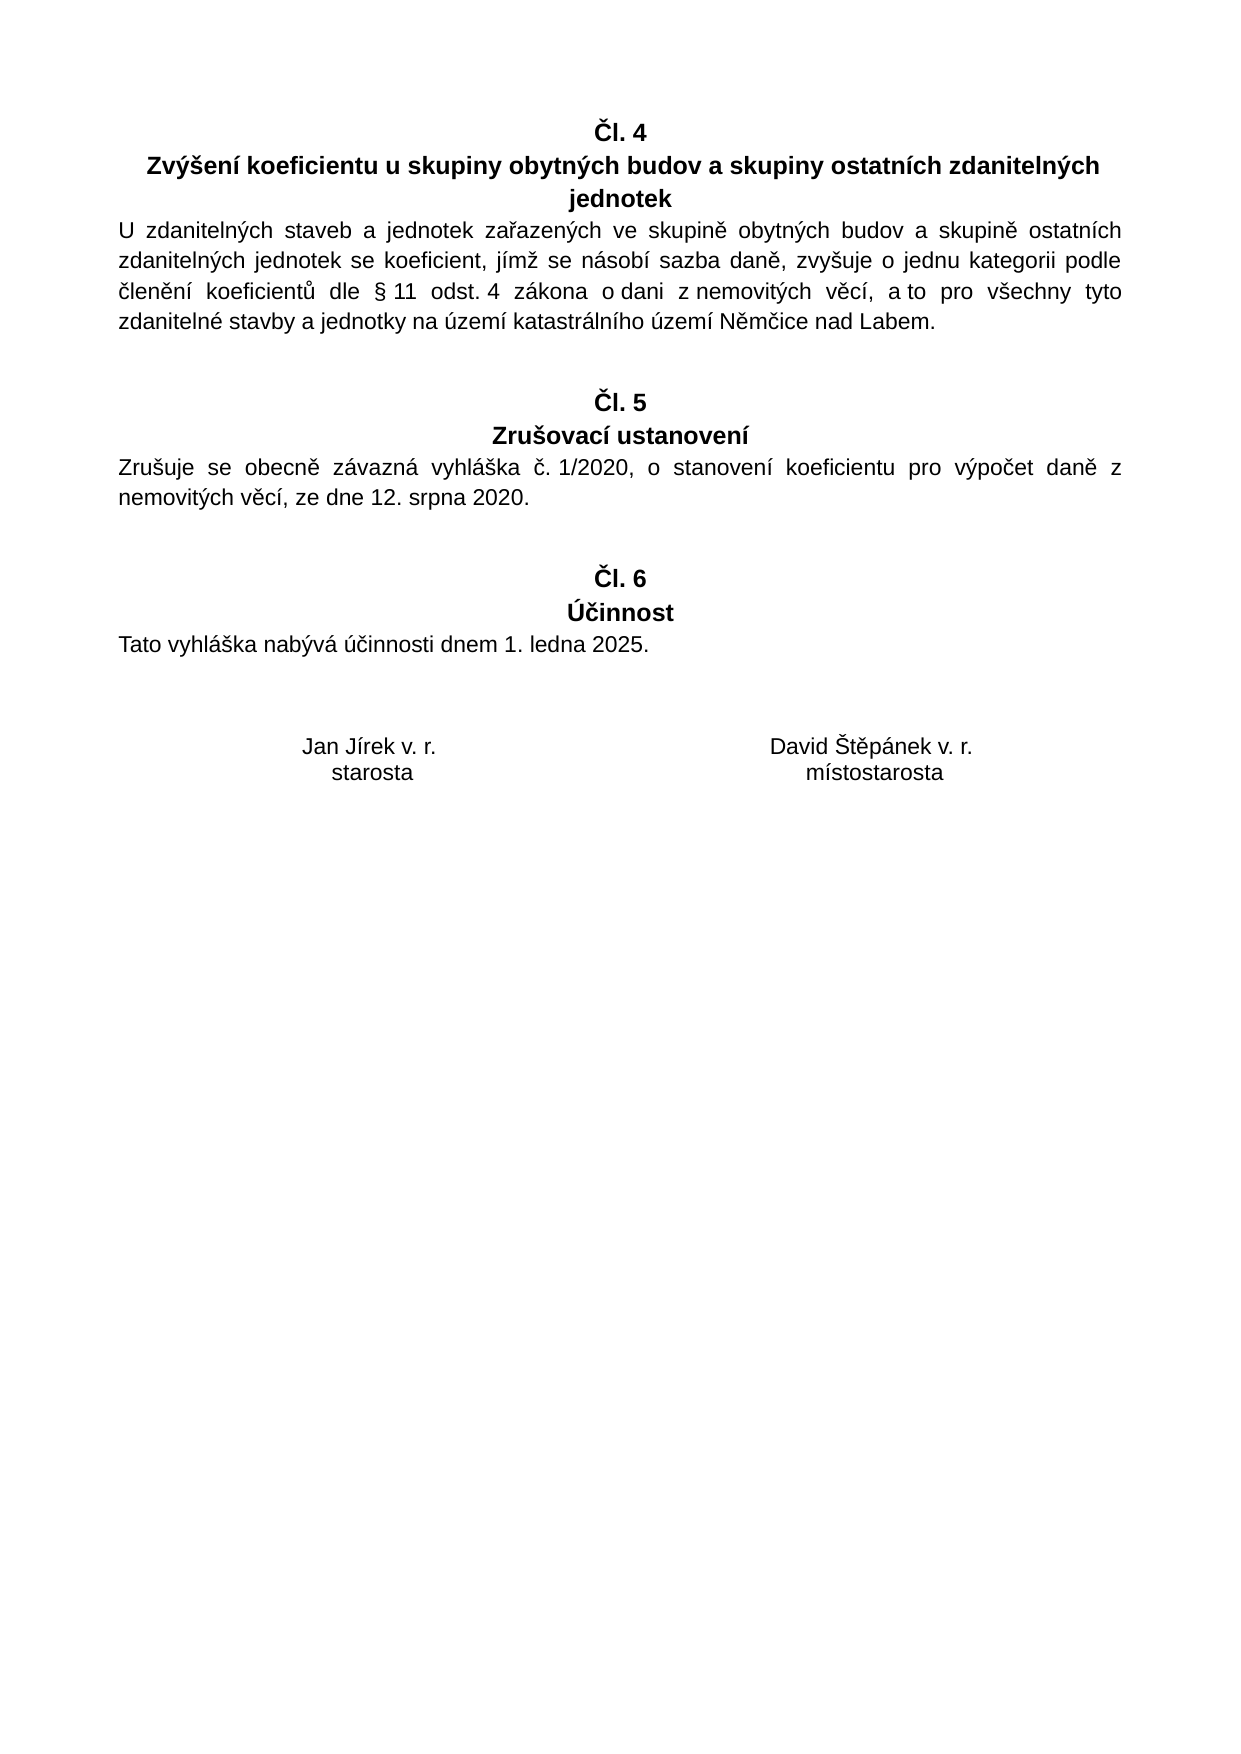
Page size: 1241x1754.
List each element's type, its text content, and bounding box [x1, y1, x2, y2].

subtitle Čl. 6 Účinnost [118, 564, 1122, 626]
table_cell [118, 791, 620, 909]
table_cell [620, 791, 1122, 909]
table_header David Štěpánek v. r. místostarosta [620, 673, 1122, 791]
text Zrušuje se obecně závazná vyhláška č. 1/2020, o stanovení koeficientu pro výpočet daně z nemovitých věcí, ze dne 12. srpna 2020. [118, 454, 1122, 511]
text U zdanitelných staveb a jednotek zařazených ve skupině obytných budov a skupině ostatních zdanitelných jednotek se koeficient, jímž se násobí sazba daně, zvyšuje o jednu kategorii podle členění koeficientů dle § 11 odst. 4 zákona o dani z nemovitých věcí, a to pro všechny tyto zdanitelné stavby a jednotky na území katastrálního území Němčice nad Labem. [118, 217, 1122, 334]
subtitle Čl. 4 Zvýšení koeficientu u skupiny obytných budov a skupiny ostatních zdanitelných jednotek [118, 118, 1122, 213]
text Tato vyhláška nabývá účinnosti dnem 1. ledna 2025. [118, 631, 1122, 657]
subtitle Čl. 5 Zrušovací ustanovení [118, 388, 1122, 450]
table_header Jan Jírek v. r. starosta [118, 673, 620, 791]
